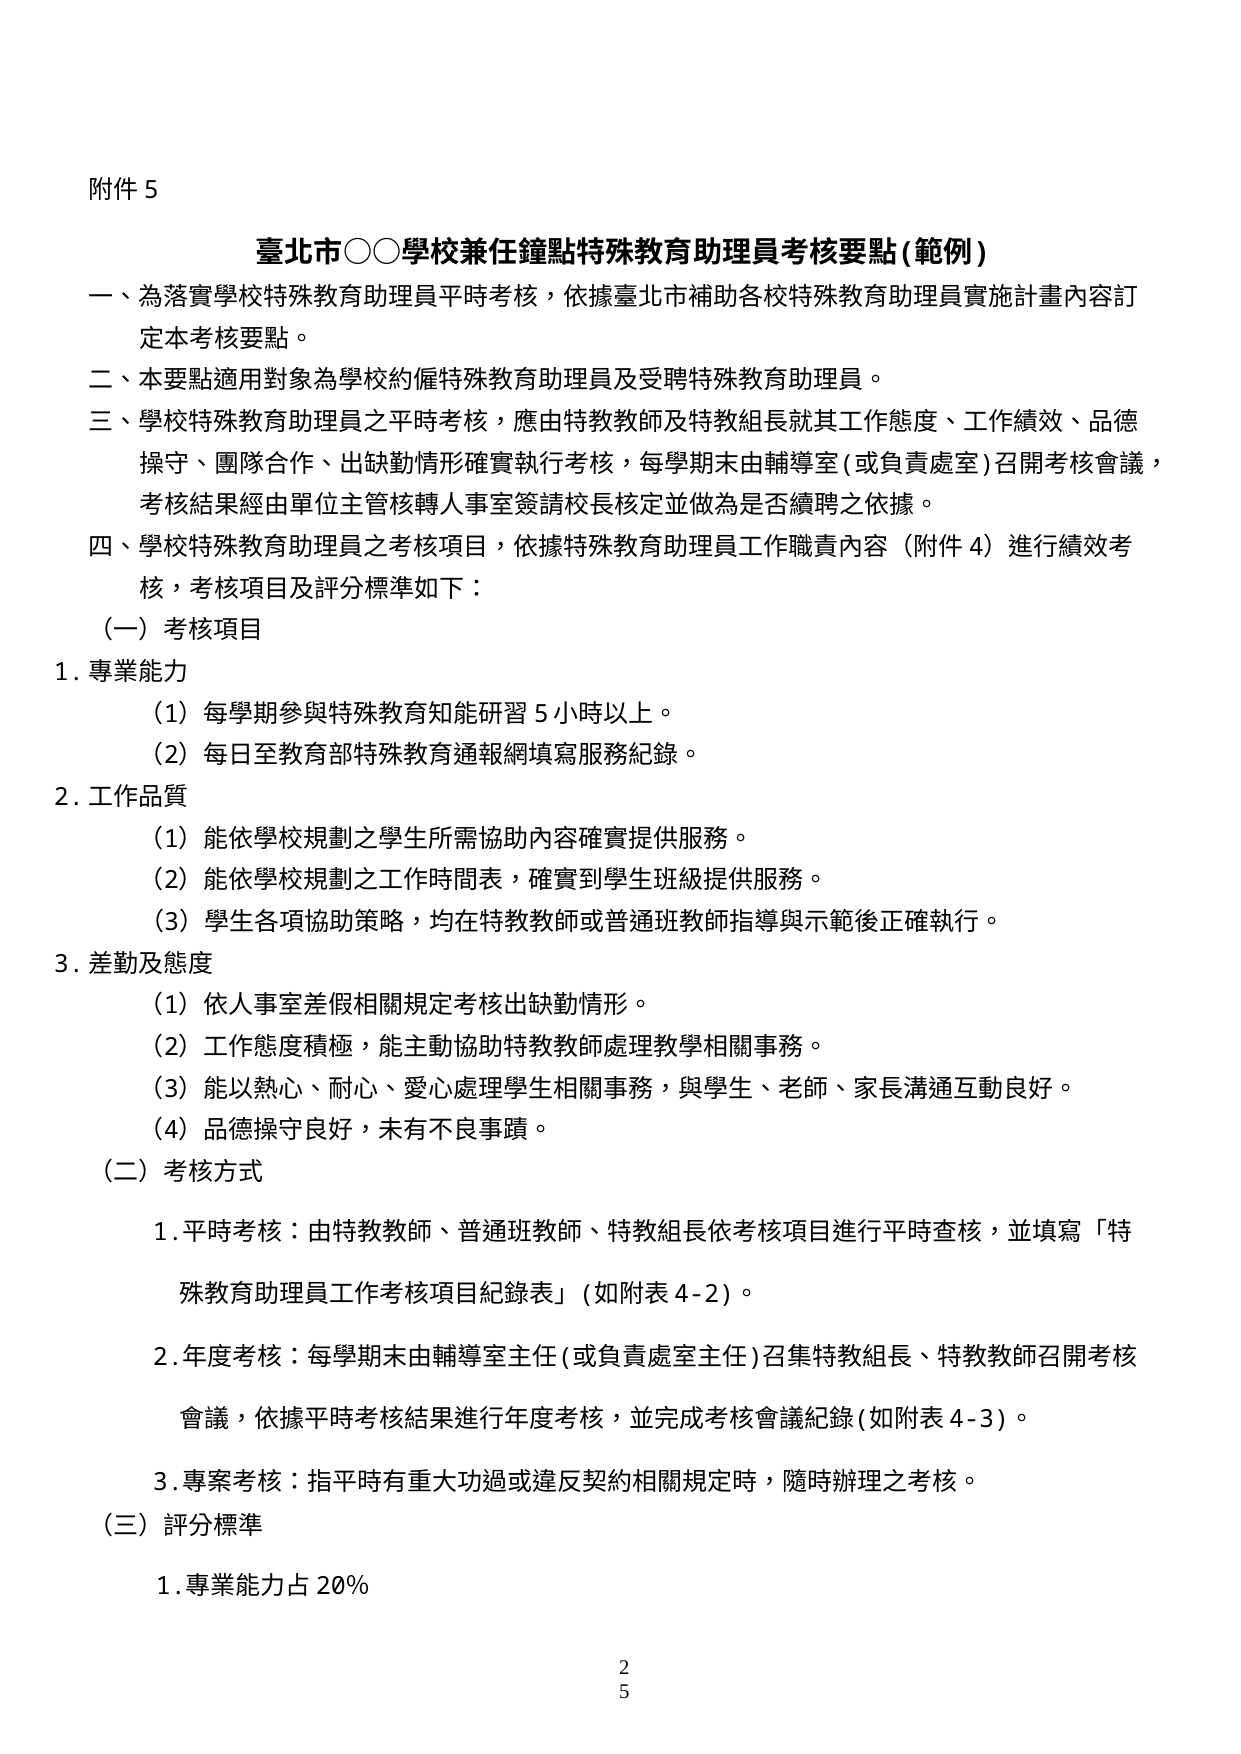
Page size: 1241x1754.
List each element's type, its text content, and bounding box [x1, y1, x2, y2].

text （二）考核方式 [89, 1146, 1152, 1188]
text （1）每學期參與特殊教育知能研習5小時以上。 [139, 688, 1152, 729]
text （3）能以熱心、耐心、愛心處理學生相關事務，與學生、老師、家長溝通互動良好。 [139, 1063, 1217, 1104]
text （一）考核項目 [89, 604, 1152, 646]
text 1.平時考核：由特教教師、普通班教師、特教組長依考核項目進行平時查核，並填寫「特殊教育助理員工作考核項目紀錄表」(如附表4-2)。 [153, 1188, 1152, 1313]
text 三、學校特殊教育助理員之平時考核，應由特教教師及特教組長就其工作態度、工作績效、品德操守、團隊合作、出缺勤情形確實執行考核，每學期末由輔導室(或負責處室)召開考核會議，考核結果經由單位主管核轉人事室簽請校長核定並做為是否續聘之依據。 [89, 396, 1152, 521]
text 附件5 [89, 146, 1172, 209]
text 臺北市○○學校兼任鐘點特殊教育助理員考核要點(範例) [74, 209, 1172, 271]
list 差勤及態度 [53, 938, 1152, 979]
text （2）工作態度積極，能主動協助特教教師處理教學相關事務。 [139, 1021, 1152, 1063]
text （1）能依學校規劃之學生所需協助內容確實提供服務。 [139, 813, 1152, 854]
text （3）學生各項協助策略，均在特教教師或普通班教師指導與示範後正確執行。 [89, 896, 1152, 938]
text 一、為落實學校特殊教育助理員平時考核，依據臺北市補助各校特殊教育助理員實施計畫內容訂定本考核要點。 [89, 271, 1152, 354]
text （三）評分標準 [89, 1500, 1152, 1542]
text 二、本要點適用對象為學校約僱特殊教育助理員及受聘特殊教育助理員。 [89, 354, 1152, 396]
text 3.專案考核：指平時有重大功過或違反契約相關規定時，隨時辦理之考核。 [153, 1438, 1152, 1500]
text （2）能依學校規劃之工作時間表，確實到學生班級提供服務。 [139, 854, 1152, 896]
text 四、學校特殊教育助理員之考核項目，依據特殊教育助理員工作職責內容（附件4）進行績效考核，考核項目及評分標準如下： [89, 521, 1152, 604]
text 2.年度考核：每學期末由輔導室主任(或負責處室主任)召集特教組長、特教教師召開考核會議，依據平時考核結果進行年度考核，並完成考核會議紀錄(如附表4-3)。 [153, 1313, 1152, 1438]
text （2）每日至教育部特殊教育通報網填寫服務紀錄。 [139, 729, 1152, 771]
list 工作品質 [53, 771, 1152, 813]
list 專業能力 [53, 646, 1152, 688]
text （4）品德操守良好，未有不良事蹟。 [139, 1104, 1152, 1146]
text （1）依人事室差假相關規定考核出缺勤情形。 [139, 979, 1152, 1021]
text 1.專業能力占20％ [156, 1542, 1152, 1604]
